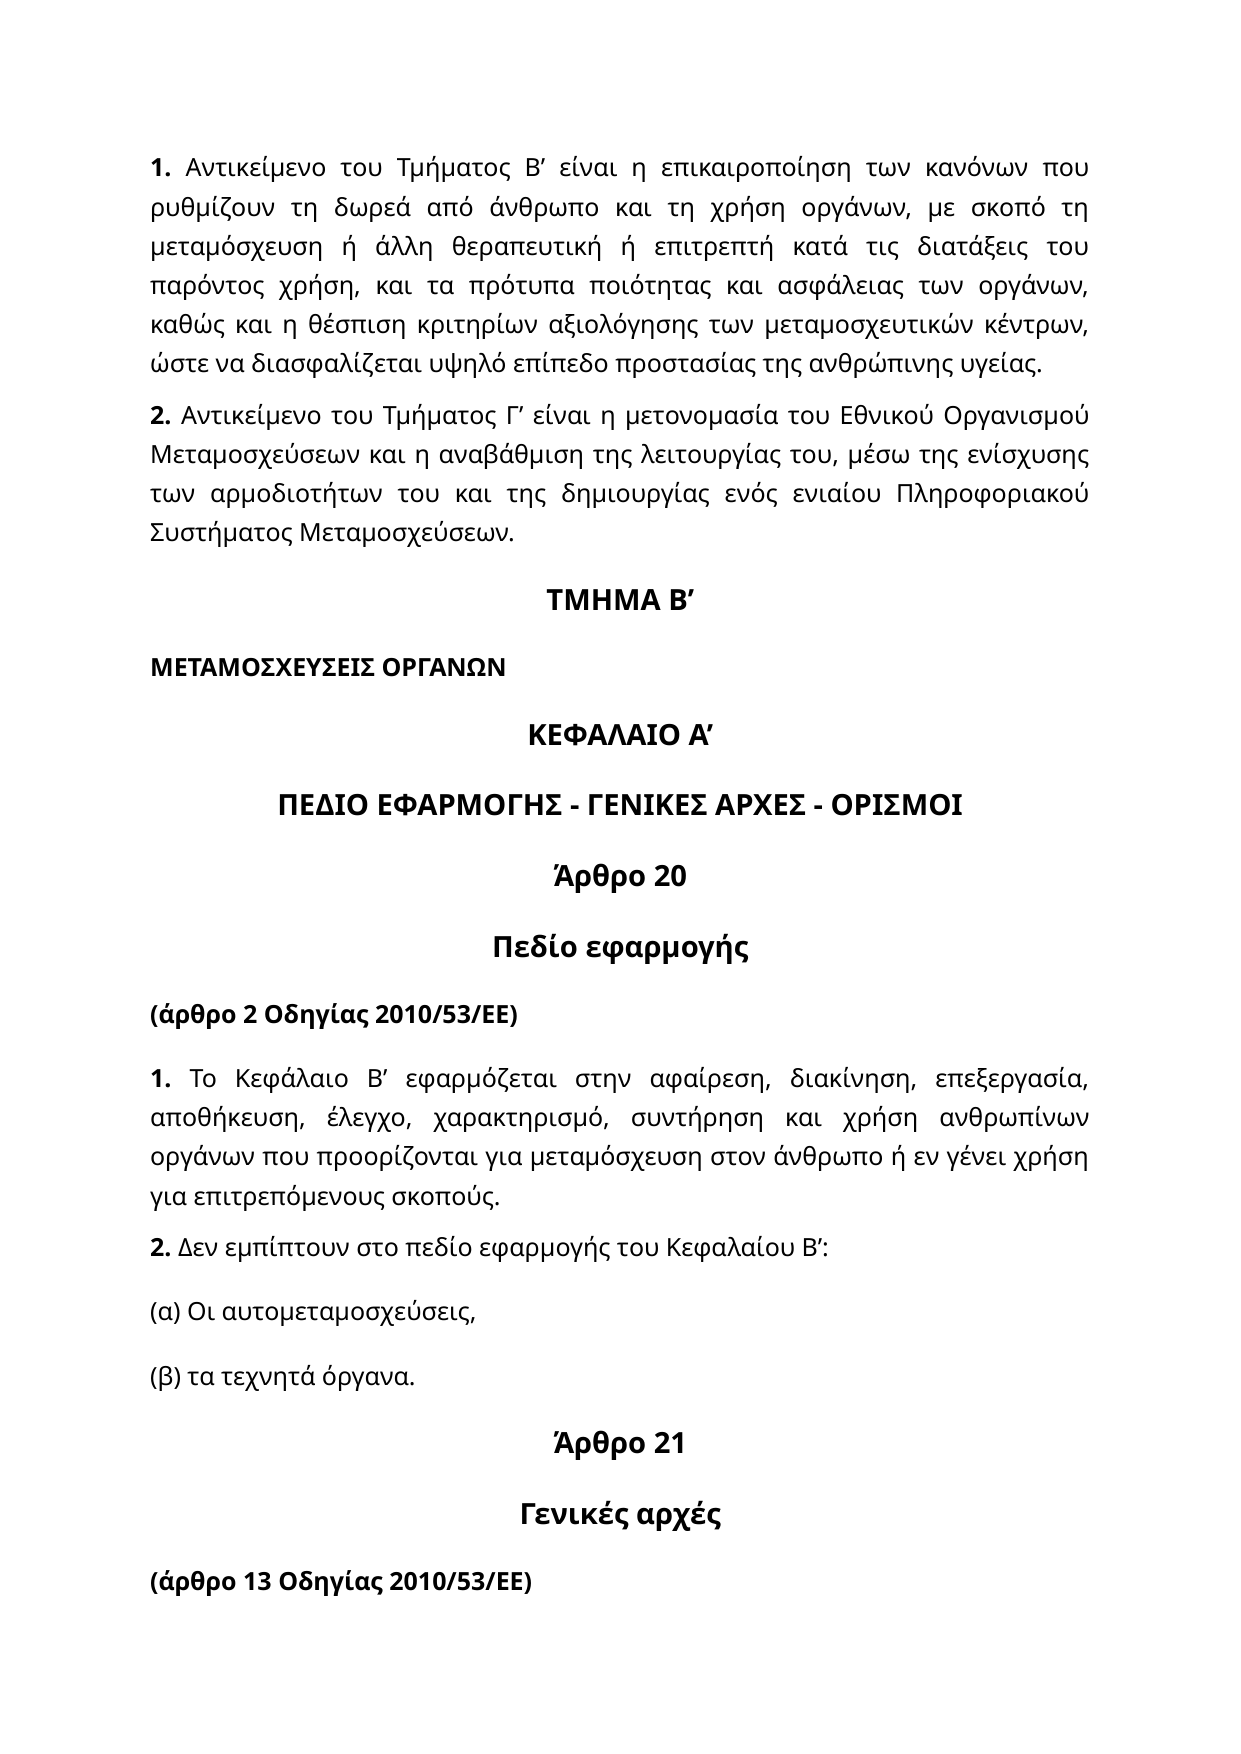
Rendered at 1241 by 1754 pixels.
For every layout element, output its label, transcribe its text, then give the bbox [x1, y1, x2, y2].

subtitle Πεδίο εφαρμογής [150, 926, 1090, 966]
subtitle Γενικές αρχές [150, 1493, 1090, 1533]
text 1. Αντικείμενο του Τμήματος Β’ είναι η επικαιροποίηση των κανόνων που ρυθμίζουν τη δωρεά από άνθρωπο και τη χρήση οργάνων, με σκοπό τη μεταμόσχευση ή άλλη θεραπευτική ή επιτρεπτή κατά τις διατάξεις του παρόντος χρήση, και τα πρότυπα ποιότητας και ασφάλειας των οργάνων, καθώς και η θέσπιση κριτηρίων αξιολόγησης των μεταμοσχευτικών κέντρων, ώστε να διασφαλίζεται υψηλό επίπεδο προστασίας της ανθρώπινης υγείας. [150, 150, 1090, 380]
subtitle ΚΕΦΑΛΑΙΟ Α’ [150, 714, 1090, 754]
text 1. Το Κεφάλαιο Β’ εφαρμόζεται στην αφαίρεση, διακίνηση, επεξεργασία, αποθήκευση, έλεγχο, χαρακτηρισμό, συντήρηση και χρήση ανθρωπίνων οργάνων που προορίζονται για μεταμόσχευση στον άνθρωπο ή εν γένει χρήση για επιτρεπόμενους σκοπούς. [150, 1061, 1090, 1212]
text (α) Οι αυτομεταμοσχεύσεις, [150, 1294, 1090, 1328]
subtitle ΠΕΔΙΟ ΕΦΑΡΜΟΓΗΣ - ΓΕΝΙΚΕΣ ΑΡΧΕΣ - ΟΡΙΣΜΟΙ [150, 784, 1090, 824]
text 2. Αντικείμενο του Τμήματος Γ’ είναι η μετονομασία του Εθνικού Οργανισμού Μεταμοσχεύσεων και η αναβάθμιση της λειτουργίας του, μέσω της ενίσχυσης των αρμοδιοτήτων του και της δημιουργίας ενός ενιαίου Πληροφοριακού Συστήματος Μεταμοσχεύσεων. [150, 397, 1090, 549]
text (άρθρο 2 Οδηγίας 2010/53/ΕΕ) [150, 996, 1090, 1031]
text (άρθρο 13 Οδηγίας 2010/53/ΕΕ) [150, 1563, 1090, 1598]
text (β) τα τεχνητά όργανα. [150, 1358, 1090, 1392]
text ΜΕΤΑΜΟΣΧΕΥΣΕΙΣ ΟΡΓΑΝΩΝ [150, 650, 1090, 684]
subtitle Άρθρο 20 [150, 855, 1090, 895]
subtitle ΤΜΗΜΑ Β’ [150, 579, 1090, 619]
subtitle Άρθρο 21 [150, 1422, 1090, 1462]
text 2. Δεν εμπίπτουν στο πεδίο εφαρμογής του Κεφαλαίου Β’: [150, 1230, 1090, 1264]
